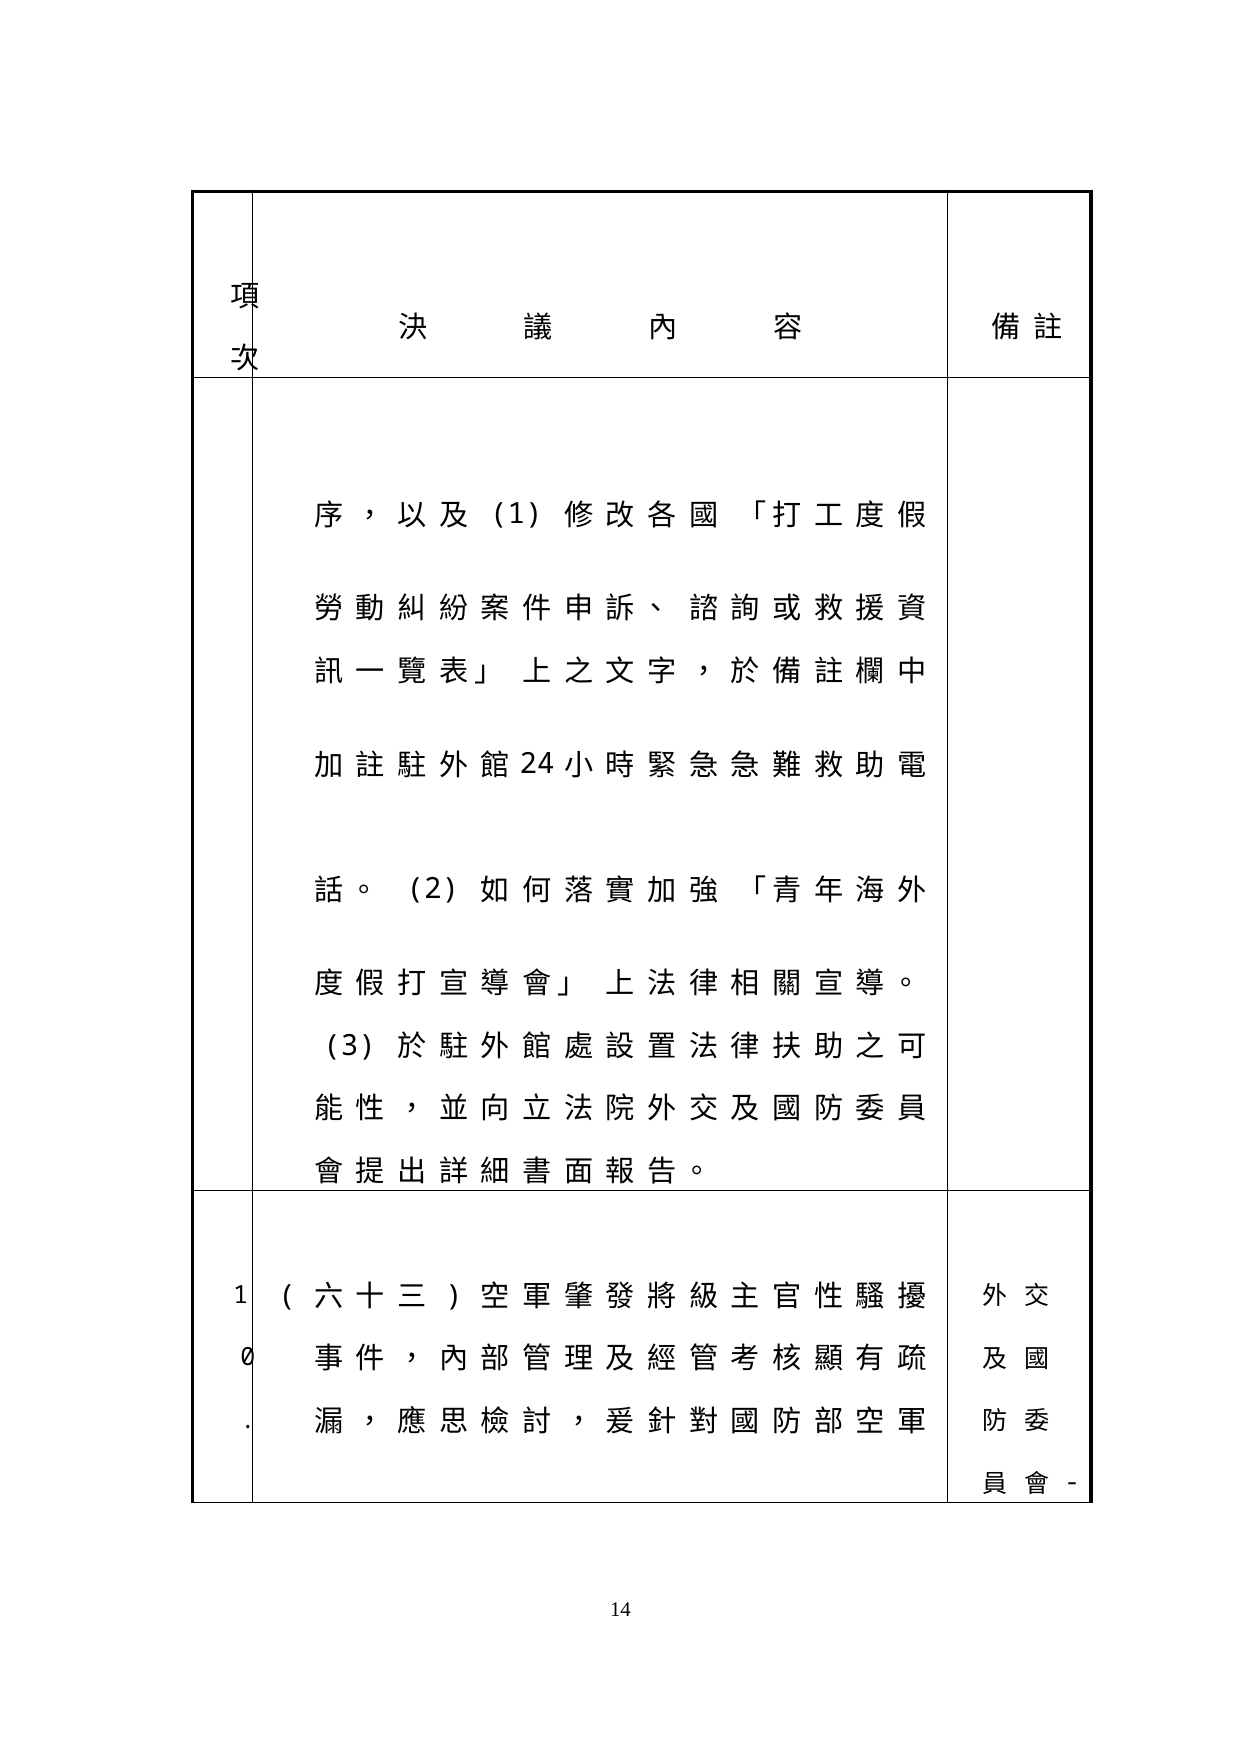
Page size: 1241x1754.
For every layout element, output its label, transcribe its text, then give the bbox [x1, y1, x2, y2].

table_header 備註 [948, 193, 1089, 377]
table_cell 序，以及(1)修改各國「打工度假勞動糾紛案件申訴、諮詢或救援資訊一覽表」上之文字，於備註欄中加註駐外館24小時緊急急難救助電話。(2)如何落實加強「青年海外度假打宣導會」上法律相關宣導。(3)於駐外館處設置法律扶助之可能性，並向立法院外交及國防委員會提出詳細書面報告。 [253, 378, 947, 1189]
table_cell 9. [194, 378, 252, 1189]
table_cell 10. [245, 1353, 251, 1363]
table_header 項次 [194, 193, 252, 377]
table_header 決 議 內 容 [253, 193, 947, 377]
table_cell [948, 378, 1089, 1189]
table_cell 外交及國防委員會- [948, 1191, 1089, 1502]
table_cell (六十三)空軍肇發將級主官性騷擾事件，內部管理及經管考核顯有疏漏，應思檢討，爰針對國防部空軍 [253, 1191, 947, 1502]
table_cell 10. [194, 1191, 252, 1502]
